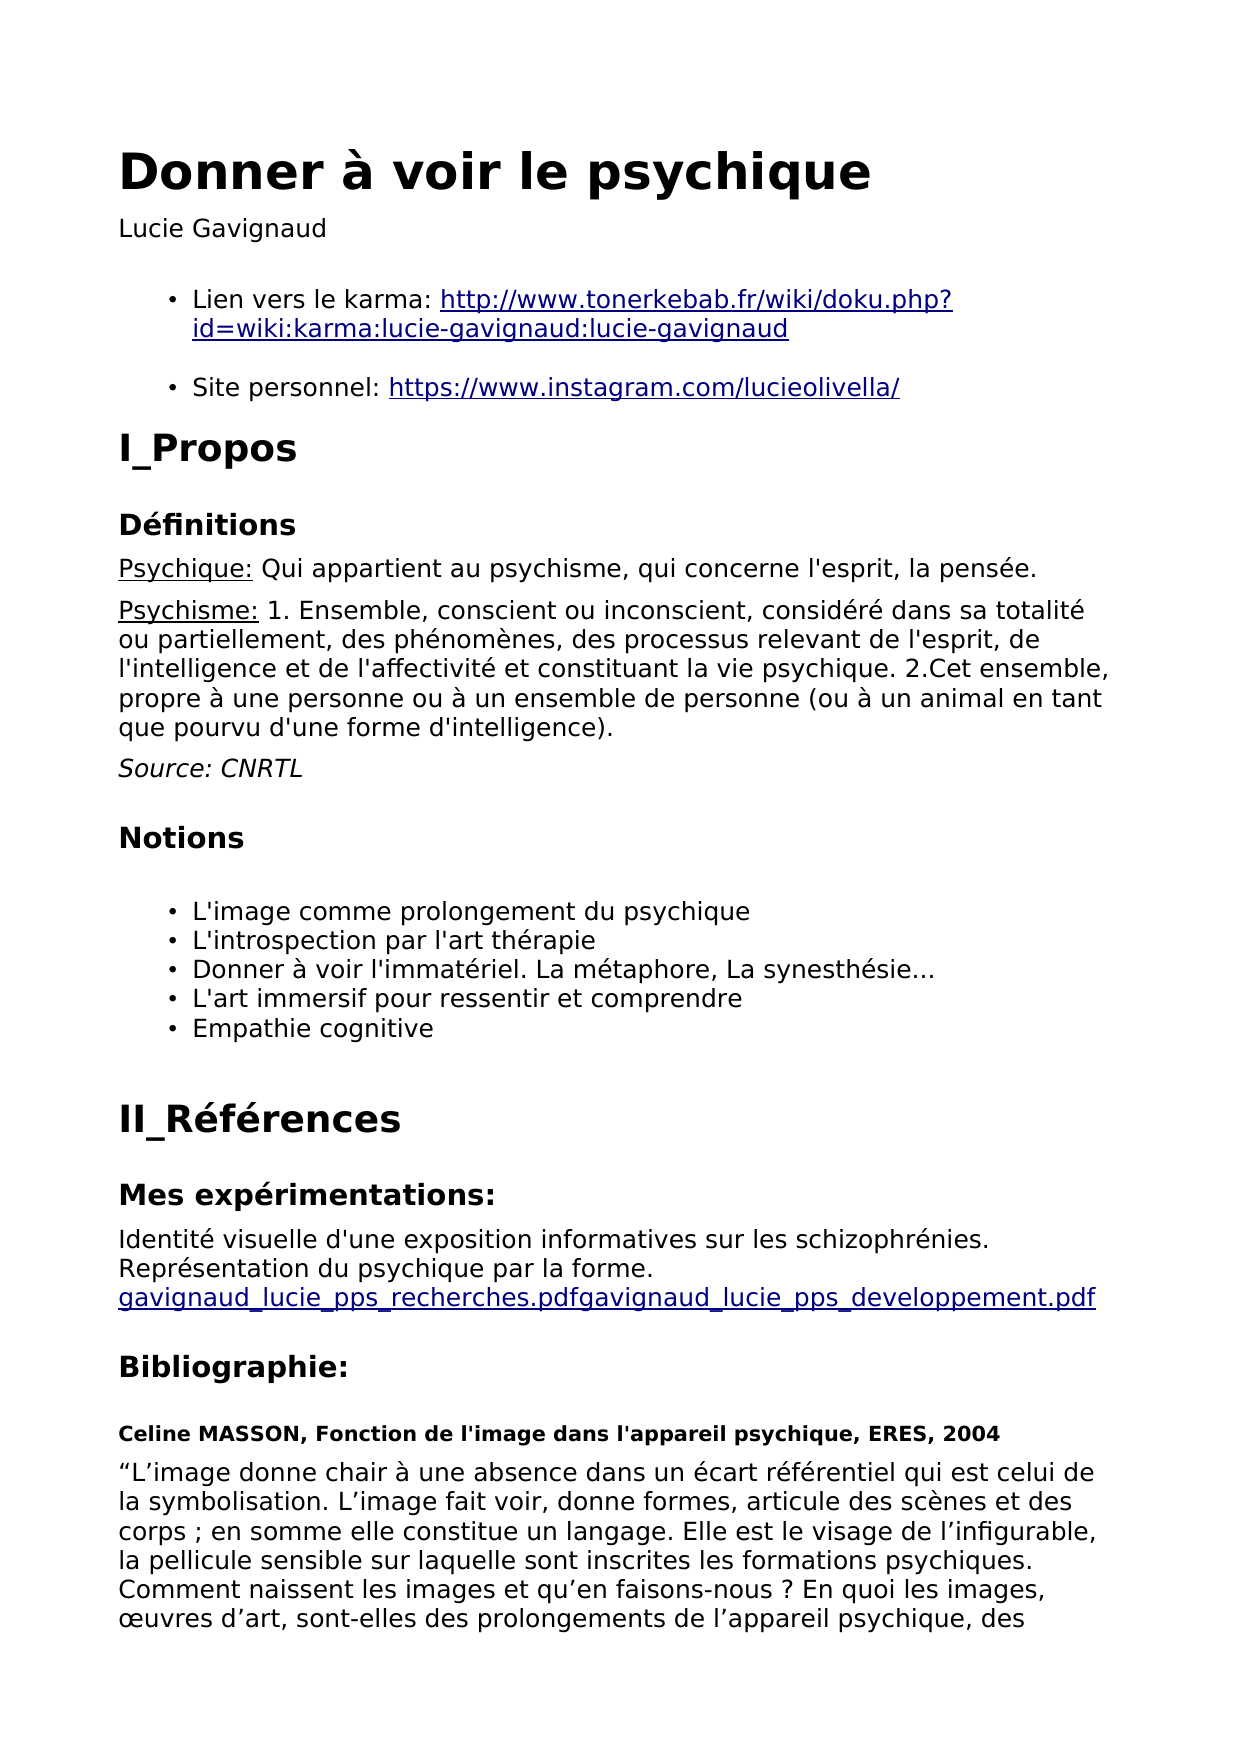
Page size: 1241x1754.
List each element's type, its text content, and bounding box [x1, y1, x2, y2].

list Empathie cognitive [177, 1014, 1122, 1043]
text “L’image donne chair à une absence dans un écart référentiel qui est celui de la symbolisation. L’image fait voir, donne formes, articule des scènes et des corps ; en somme elle constitue un langage. Elle est le visage de l’infigurable, la pellicule sensible sur laquelle sont inscrites les formations psychiques. Comment naissent les images et qu’en faisons-nous ? En quoi les images, œuvres d’art, sont-elles des prolongements de l’appareil psychique, des [118, 1458, 1122, 1633]
text Identité visuelle d'une exposition informatives sur les schizophrénies. Représentation du psychique par la forme. gavignaud_lucie_pps_recherches.pdfgavignaud_lucie_pps_developpement.pdf [118, 1225, 1122, 1313]
list L'introspection par l'art thérapie [177, 926, 1122, 956]
list Site personnel: https://www.instagram.com/lucieolivella/ [177, 373, 1122, 402]
list L'image comme prolongement du psychique [177, 897, 1122, 926]
text Lucie Gavignaud [118, 214, 1122, 243]
list Donner à voir l'immatériel. La métaphore, La synesthésie... [177, 956, 1122, 985]
subtitle Celine MASSON, Fonction de l'image dans l'appareil psychique, ERES, 2004 [118, 1422, 1122, 1446]
text Psychique: Qui appartient au psychisme, qui concerne l'esprit, la pensée. [118, 554, 1122, 584]
subtitle II_Références [118, 1097, 1122, 1141]
list Lien vers le karma: http://www.tonerkebab.fr/wiki/doku.php?id=wiki:karma:lucie-gavignaud:lucie-gavignaud [177, 285, 1122, 343]
list L'art immersif pour ressentir et comprendre [177, 985, 1122, 1014]
subtitle Notions [118, 821, 1122, 855]
subtitle Définitions [118, 508, 1122, 542]
text Psychisme: 1. Ensemble, conscient ou inconscient, considéré dans sa totalité ou partiellement, des phénomènes, des processus relevant de l'esprit, de l'intelligence et de l'affectivité et constituant la vie psychique. 2.Cet ensemble, propre à une personne ou à un ensemble de personne (ou à un animal en tant que pourvu d'une forme d'intelligence). [118, 596, 1122, 742]
subtitle I_Propos [118, 427, 1122, 471]
subtitle Bibliographie: [118, 1350, 1122, 1384]
text Source: CNRTL [118, 754, 1122, 784]
subtitle Donner à voir le psychique [118, 143, 1122, 201]
subtitle Mes expérimentations: [118, 1179, 1122, 1213]
